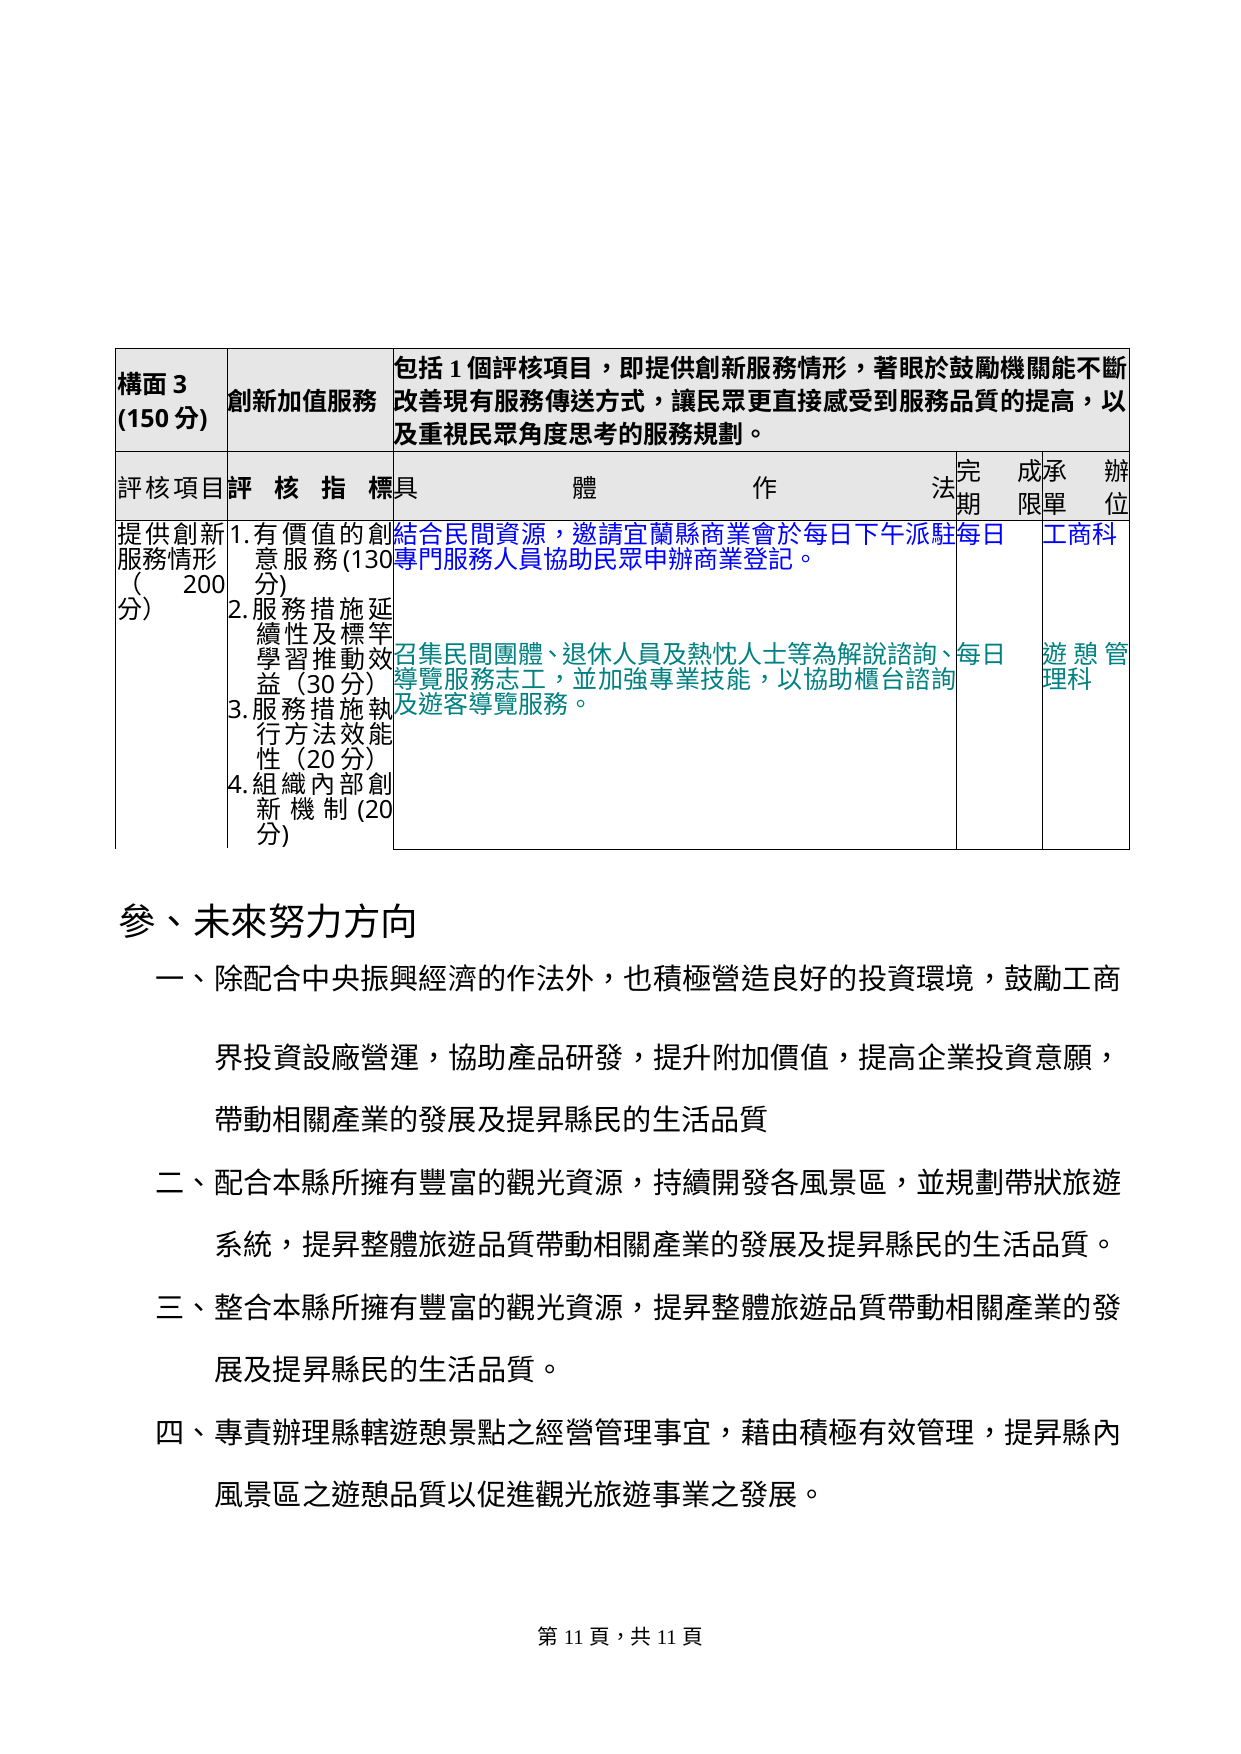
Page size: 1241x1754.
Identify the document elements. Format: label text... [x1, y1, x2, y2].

table_header 創新加值服務 [228, 349, 393, 451]
table_header 包括1個評核項目，即提供創新服務情形，著眼於鼓勵機關能不斷改善現有服務傳送方式，讓民眾更直接感受到服務品質的提高，以及重視民眾角度思考的服務規劃。 [394, 349, 1129, 451]
table_cell 工商科 [1043, 521, 1129, 641]
table_cell 完成 期限 [957, 452, 1042, 520]
text 三、整合本縣所擁有豐富的觀光資源，提昇整體旅遊品質帶動相關產業的發展及提昇縣民的生活品質。 [155, 1268, 1122, 1393]
table_cell 每日 [957, 641, 1042, 848]
text 一、除配合中央振興經濟的作法外，也積極營造良好的投資環境，鼓勵工商界投資設廠營運，協助產品研發，提升附加價值，提高企業投資意願，帶動相關產業的發展及提昇縣民的生活品質 [155, 956, 1122, 1143]
table_cell 評核指標 [228, 452, 393, 520]
table_cell 具體作法 [394, 452, 956, 520]
text 二、配合本縣所擁有豐富的觀光資源，持續開發各風景區，並規劃帶狀旅遊系統，提昇整體旅遊品質帶動相關產業的發展及提昇縣民的生活品質。 [155, 1143, 1122, 1268]
table_cell 承辦 單位 [1043, 452, 1129, 520]
table_cell 評核項目 [116, 452, 227, 520]
text 參、未來努力方向 [118, 902, 1122, 943]
table_cell 結合民間資源，邀請宜蘭縣商業會於每日下午派駐專門服務人員協助民眾申辦商業登記。 [394, 521, 956, 641]
table_header 構面3 (150分) [116, 349, 227, 451]
text 四、專責辦理縣轄遊憩景點之經營管理事宜，藉由積極有效管理，提昇縣內風景區之遊憩品質以促進觀光旅遊事業之發展。 [155, 1393, 1122, 1518]
table_cell 每日 [957, 521, 1042, 641]
table_cell 提供創新服務情形 （200分） [116, 521, 227, 848]
table_cell 1.有價值的創意服務(130分) 2.服務措施延續性及標竿學習推動效益（30分） 3.服務措施執行方法效能性（20分） 4.組織內部創新機制(20分) [228, 521, 393, 848]
table_cell 遊憩管理科 [1043, 641, 1129, 848]
table_cell 召集民間團體、退休人員及熱忱人士等為解說諮詢、導覽服務志工，並加強專業技能，以協助櫃台諮詢及遊客導覽服務。 [394, 641, 956, 848]
